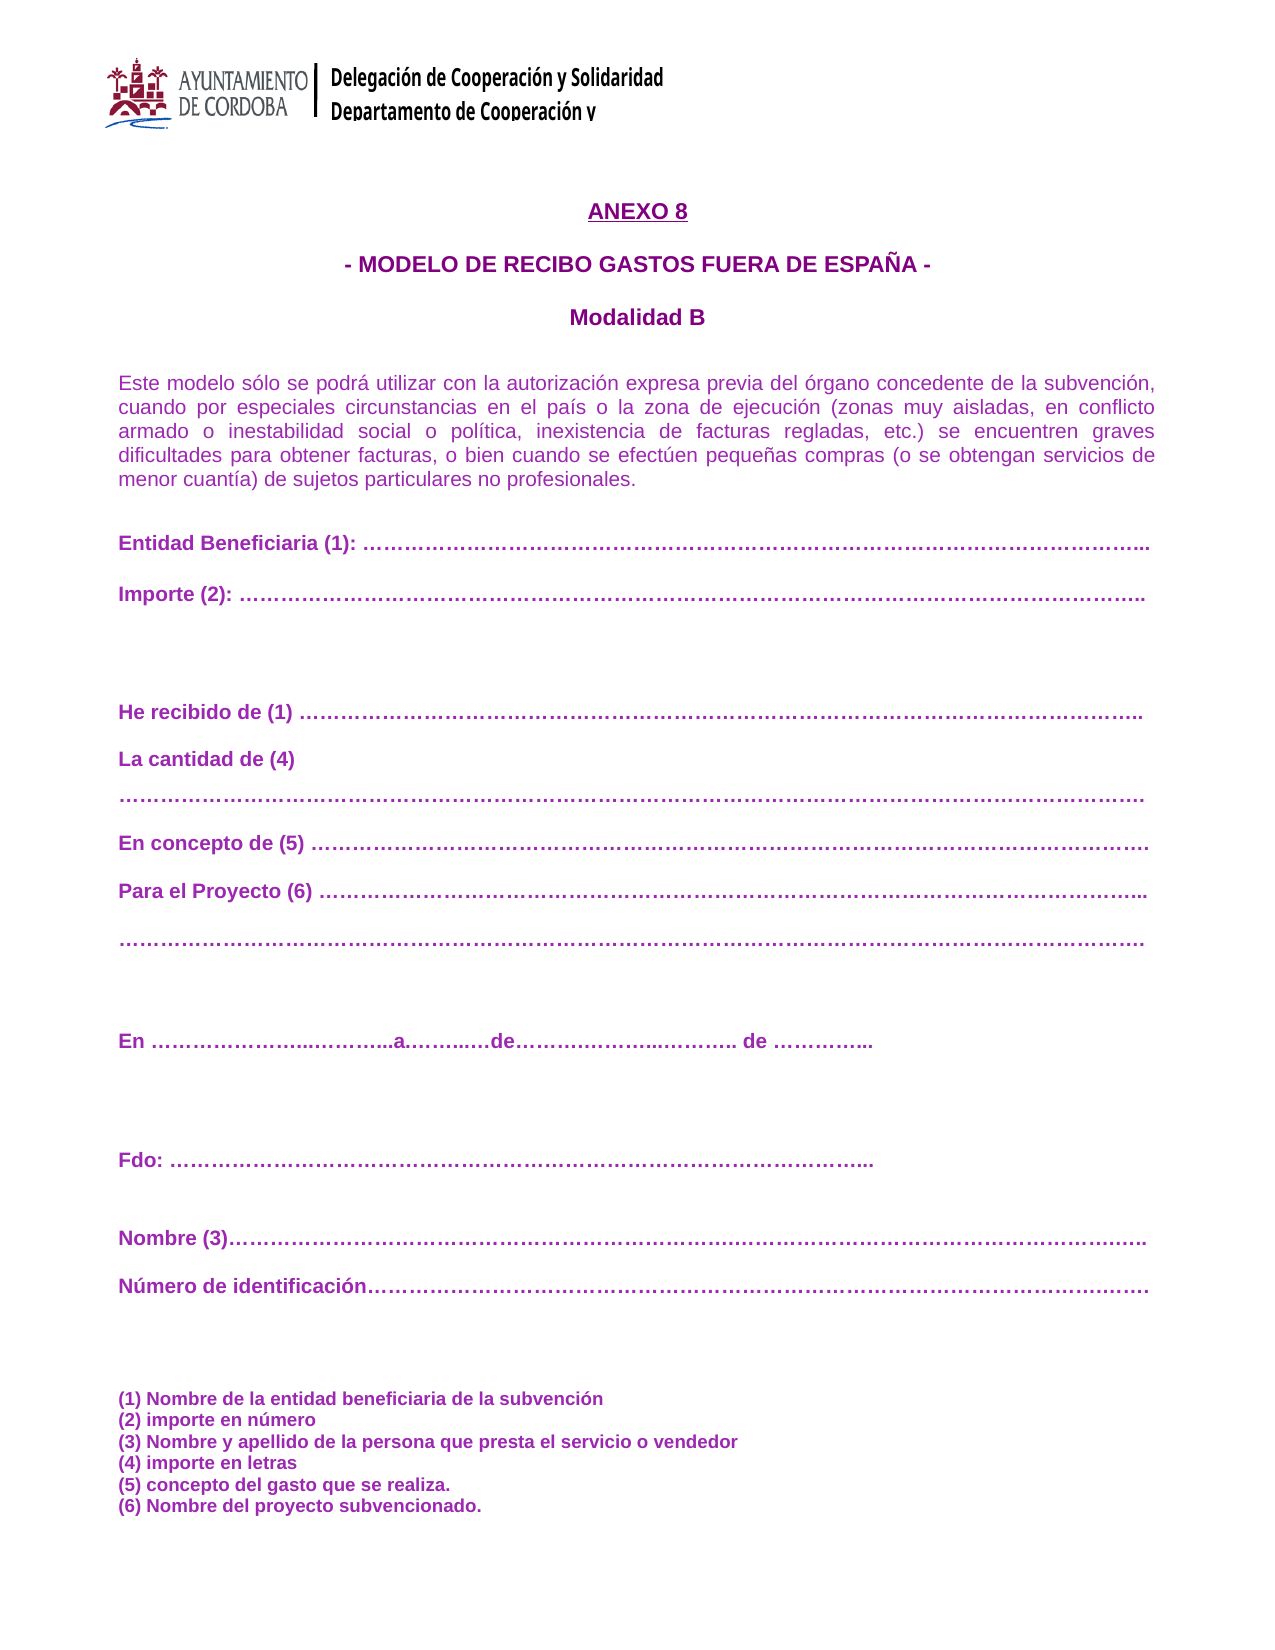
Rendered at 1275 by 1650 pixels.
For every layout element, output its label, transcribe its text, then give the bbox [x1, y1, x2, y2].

text Para el Proyecto (6) ………………………………………………………………………………………………………... [118, 879, 1157, 903]
text Entidad Beneficiaria (1): …………………………………………………………………………………………………... [118, 531, 1157, 555]
text ANEXO 8 [118, 198, 1157, 224]
text (3) Nombre y apellido de la persona que presta el servicio o vendedor [118, 1431, 1157, 1452]
text He recibido de (1) ………………………………………………………………………………………………………….. [118, 699, 1157, 723]
picture [104, 57, 308, 130]
text La cantidad de (4) …………………………………………………………………………………………………………………………………. [118, 747, 1157, 807]
text (6) Nombre del proyecto subvencionado. [118, 1495, 1157, 1517]
text Fdo: ………………………………………………………………………………………... [118, 1148, 1157, 1172]
text …………………………………………………………………………………………………………………………………. [118, 927, 1157, 951]
text (1) Nombre de la entidad beneficiaria de la subvención [118, 1387, 1157, 1409]
text - MODELO DE RECIBO GASTOS FUERA DE ESPAÑA - [118, 251, 1157, 277]
text Número de identificación…………………………………………………………………………………………….……. [118, 1274, 1157, 1298]
text (5) concepto del gasto que se realiza. [118, 1474, 1157, 1495]
text En concepto de (5) …………………………………………………………………………………………………………. [118, 831, 1157, 855]
text Este modelo sólo se podrá utilizar con la autorización expresa previa del órgano concedente de la subvención, cuando por especiales circunstancias en el país o la zona de ejecución (zonas muy aisladas, en conflicto armado o inestabilidad social o política, inexistencia de facturas regladas, etc.) se encuentren graves dificultades para obtener facturas, o bien cuando se efectúen pequeñas compras (o se obtengan servicios de menor cuantía) de sujetos particulares no profesionales. [118, 371, 1157, 490]
text Nombre (3)……………………………………………………………….……………………………………………….….. [118, 1226, 1157, 1250]
text Importe (2): ………………………………………………………………………………………………………………….. [118, 582, 1157, 606]
text En …………………...………...a.……...…de……….………...……….. de …………... [118, 1028, 1157, 1052]
text Modalidad B [118, 303, 1157, 330]
text (2) importe en número [118, 1409, 1157, 1431]
text (4) importe en letras [118, 1452, 1157, 1474]
